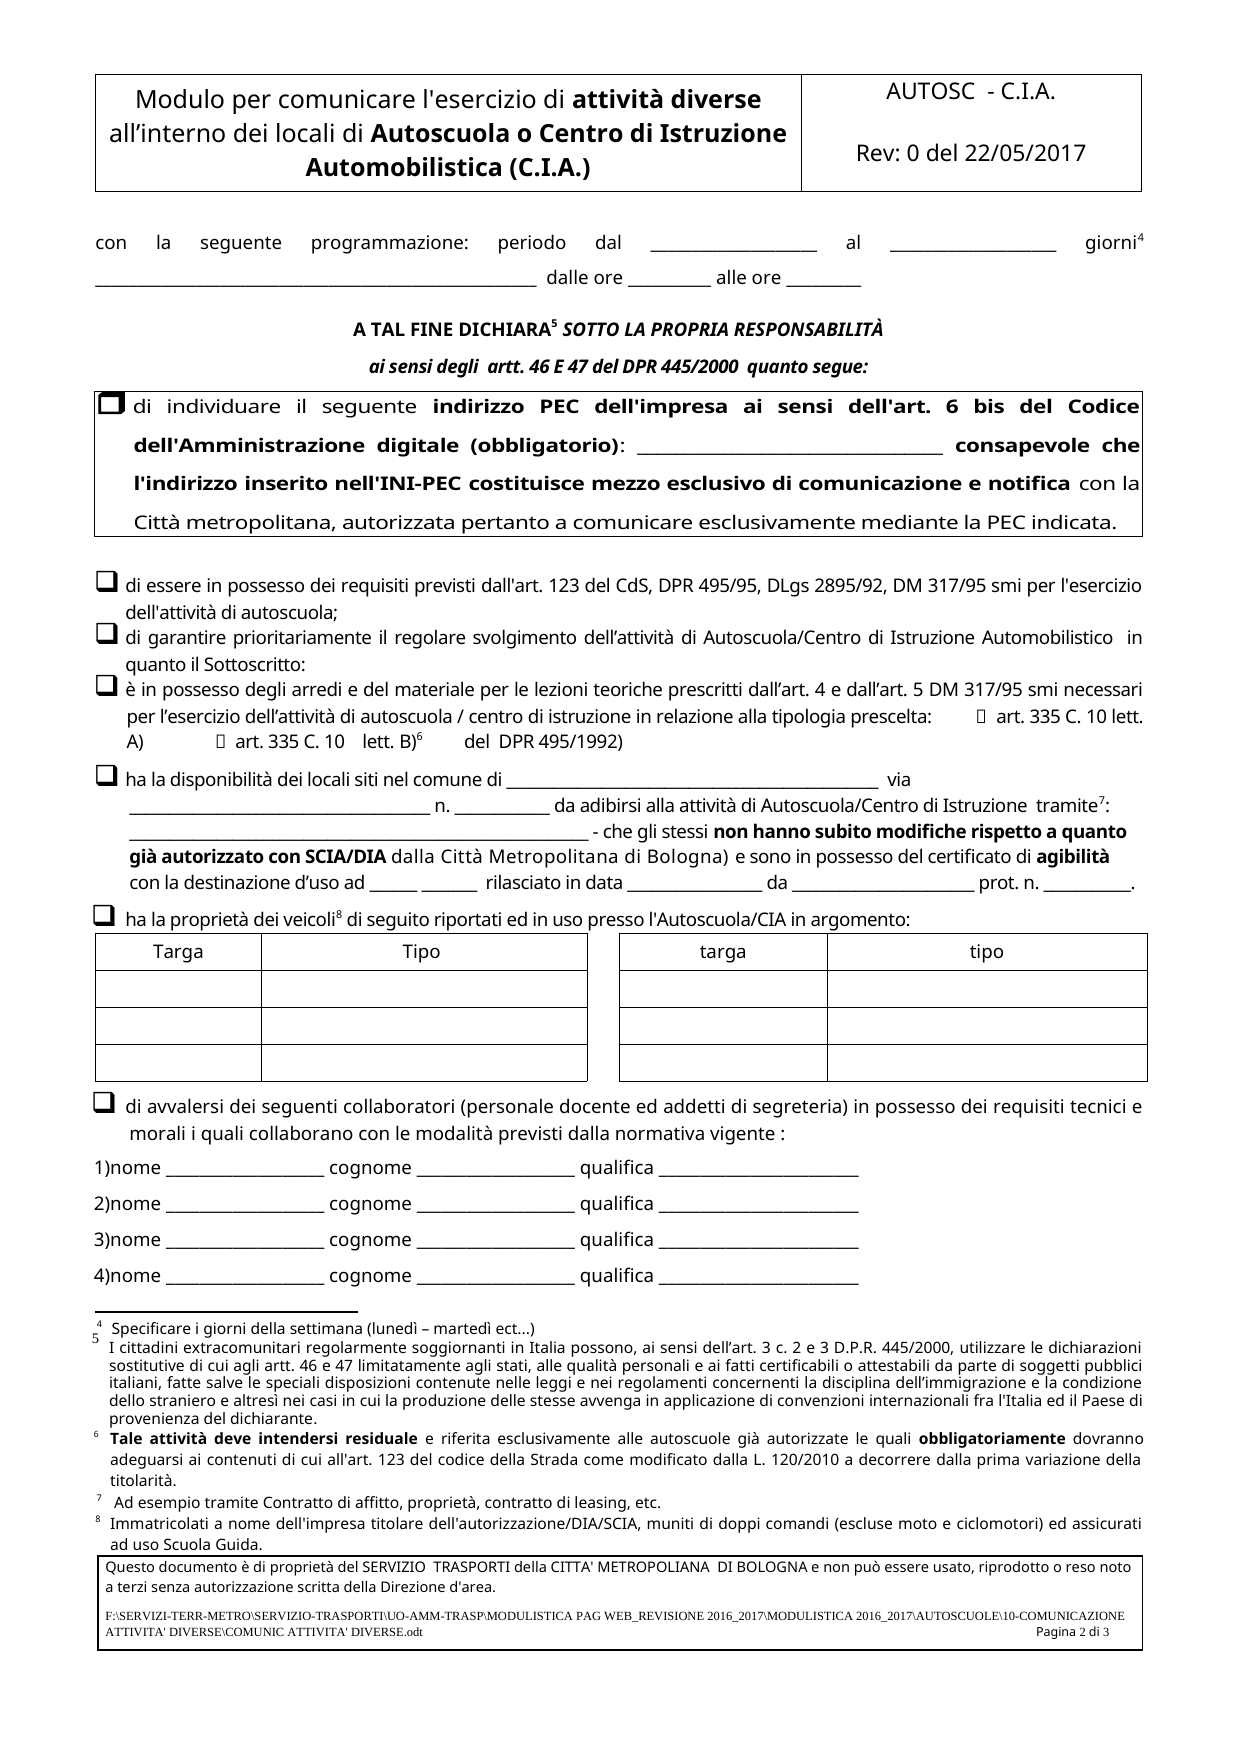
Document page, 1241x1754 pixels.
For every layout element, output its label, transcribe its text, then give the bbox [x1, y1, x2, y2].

table_header Tipo [262, 934, 587, 970]
table_cell [96, 1045, 261, 1081]
table_cell [588, 970, 619, 1007]
table_cell [620, 971, 827, 1007]
table_cell [262, 1008, 587, 1044]
list di essere in possesso dei requisiti previsti dall'art. 123 del CdS, DPR 495/95, DLgs 2895/92, DM 317/95 smi per l'esercizio dell'attività di autoscuola; [94, 572, 1144, 624]
list ha la disponibilità dei locali siti nel comune di _______________________________________________ via ______________________________________ n. ____________ da adibirsi alla attività di Autoscuola/Centro di Istruzione tramite: __________________________________________________________ - che gli stessi non hanno subito modifiche rispetto a quanto già autorizzato con SCIA/DIA dalla Città Metropolitana di Bologna) e sono in possesso del certificato di agibilità con la destinazione d’uso ad ______ _______ rilasciato in data _________________ da _______________________ prot. n. ___________. [94, 766, 1144, 895]
text Specificare i giorni della settimana (lunedì – martedì ect...) [97, 1318, 1144, 1339]
text 3)nome ___________________ cognome ___________________ qualifica ________________________ [94, 1217, 1144, 1253]
table_cell [620, 1008, 827, 1044]
table_header [588, 933, 619, 970]
table_cell [588, 1007, 619, 1044]
table_cell [262, 1045, 587, 1081]
list Immatricolati a nome dell'impresa titolare dell'autorizzazione/DIA/SCIA, muniti di doppi comandi (escluse moto e ciclomotori) ed assicurati ad uso Scuola Guida. [95, 1513, 1144, 1555]
list Tale attività deve intendersi residuale e riferita esclusivamente alle autoscuole già autorizzate le quali obbligatoriamente dovranno adeguarsi ai contenuti di cui all'art. 123 del codice della Strada come modificato dalla L. 120/2010 a decorrere dalla prima variazione della titolarità. [94, 1428, 1144, 1491]
table_header targa [620, 934, 827, 970]
list ha la proprietà dei veicoli di seguito riportati ed in uso presso l'Autoscuola/CIA in argomento: [91, 906, 1144, 933]
text I cittadini extracomunitari regolarmente soggiornanti in Italia possono, ai sensi dell’art. 3 c. 2 e 3 D.P.R. 445/2000, utilizzare le dichiarazioni sostitutive di cui agli artt. 46 e 47 limitatamente agli stati, alle qualità personali e ai fatti certificabili o attestabili da parte di soggetti pubblici italiani, fatte salve le speciali disposizioni contenute nelle leggi e nei regolamenti concernenti la disciplina dell’immigrazione e la condizione dello straniero e altresì nei casi in cui la produzione delle stesse avvenga in applicazione di convenzioni internazionali fra l'Italia ed il Paese di provenienza del dichiarante. [92, 1339, 1144, 1428]
table_cell [96, 1008, 261, 1044]
list di avvalersi dei seguenti collaboratori (personale docente ed addetti di segreteria) in possesso dei requisiti tecnici e morali i quali collaborano con le modalità previsti dalla normativa vigente : [91, 1093, 1144, 1145]
list Ad esempio tramite Contratto di affitto, proprietà, contratto di leasing, etc. [96, 1491, 1144, 1513]
table_cell [588, 1044, 619, 1081]
text  di individuare il seguente indirizzo PEC dell'impresa ai sensi dell'art. 6 bis del Codice dell'Amministrazione digitale (obbligatorio): ________________________________ consapevole che l'indirizzo inserito nell'INI-PEC costituisce mezzo esclusivo di comunicazione e notifica con la Città metropolitana, autorizzata pertanto a comunicare esclusivamente mediante la PEC indicata. [95, 392, 1142, 536]
text 1)nome ___________________ cognome ___________________ qualifica ________________________ [94, 1145, 1144, 1181]
table_header tipo [828, 934, 1147, 970]
table_cell [620, 1045, 827, 1081]
text ai sensi degli artt. 46 E 47 del DPR 445/2000 quanto segue: [95, 341, 1144, 379]
text 2)nome ___________________ cognome ___________________ qualifica ________________________ [94, 1181, 1144, 1217]
table_cell [828, 971, 1147, 1007]
text A TAL FINE DICHIARA SOTTO LA PROPRIA RESPONSABILITÀ [95, 304, 1144, 341]
text con la seguente programmazione: periodo dal ____________________ al ____________________ giorni _____________________________________________________ dalle ore __________ alle ore _________ [95, 221, 1144, 292]
table_cell [96, 971, 261, 1007]
list è in possesso degli arredi e del materiale per le lezioni teoriche prescritti dall’art. 4 e dall’art. 5 DM 317/95 smi necessari per l’esercizio dell’attività di autoscuola / centro di istruzione in relazione alla tipologia prescelta:  art. 335 C. 10 lett. A)  art. 335 C. 10 lett. B) del DPR 495/1992) [94, 677, 1144, 754]
table_cell [828, 1008, 1147, 1044]
table_cell [828, 1045, 1147, 1081]
text 4)nome ___________________ cognome ___________________ qualifica ________________________ [94, 1253, 1144, 1289]
table_header Targa [96, 934, 261, 970]
table_cell [262, 971, 587, 1007]
list di garantire prioritariamente il regolare svolgimento dell’attività di Autoscuola/Centro di Istruzione Automobilistico in quanto il Sottoscritto: [94, 624, 1144, 677]
